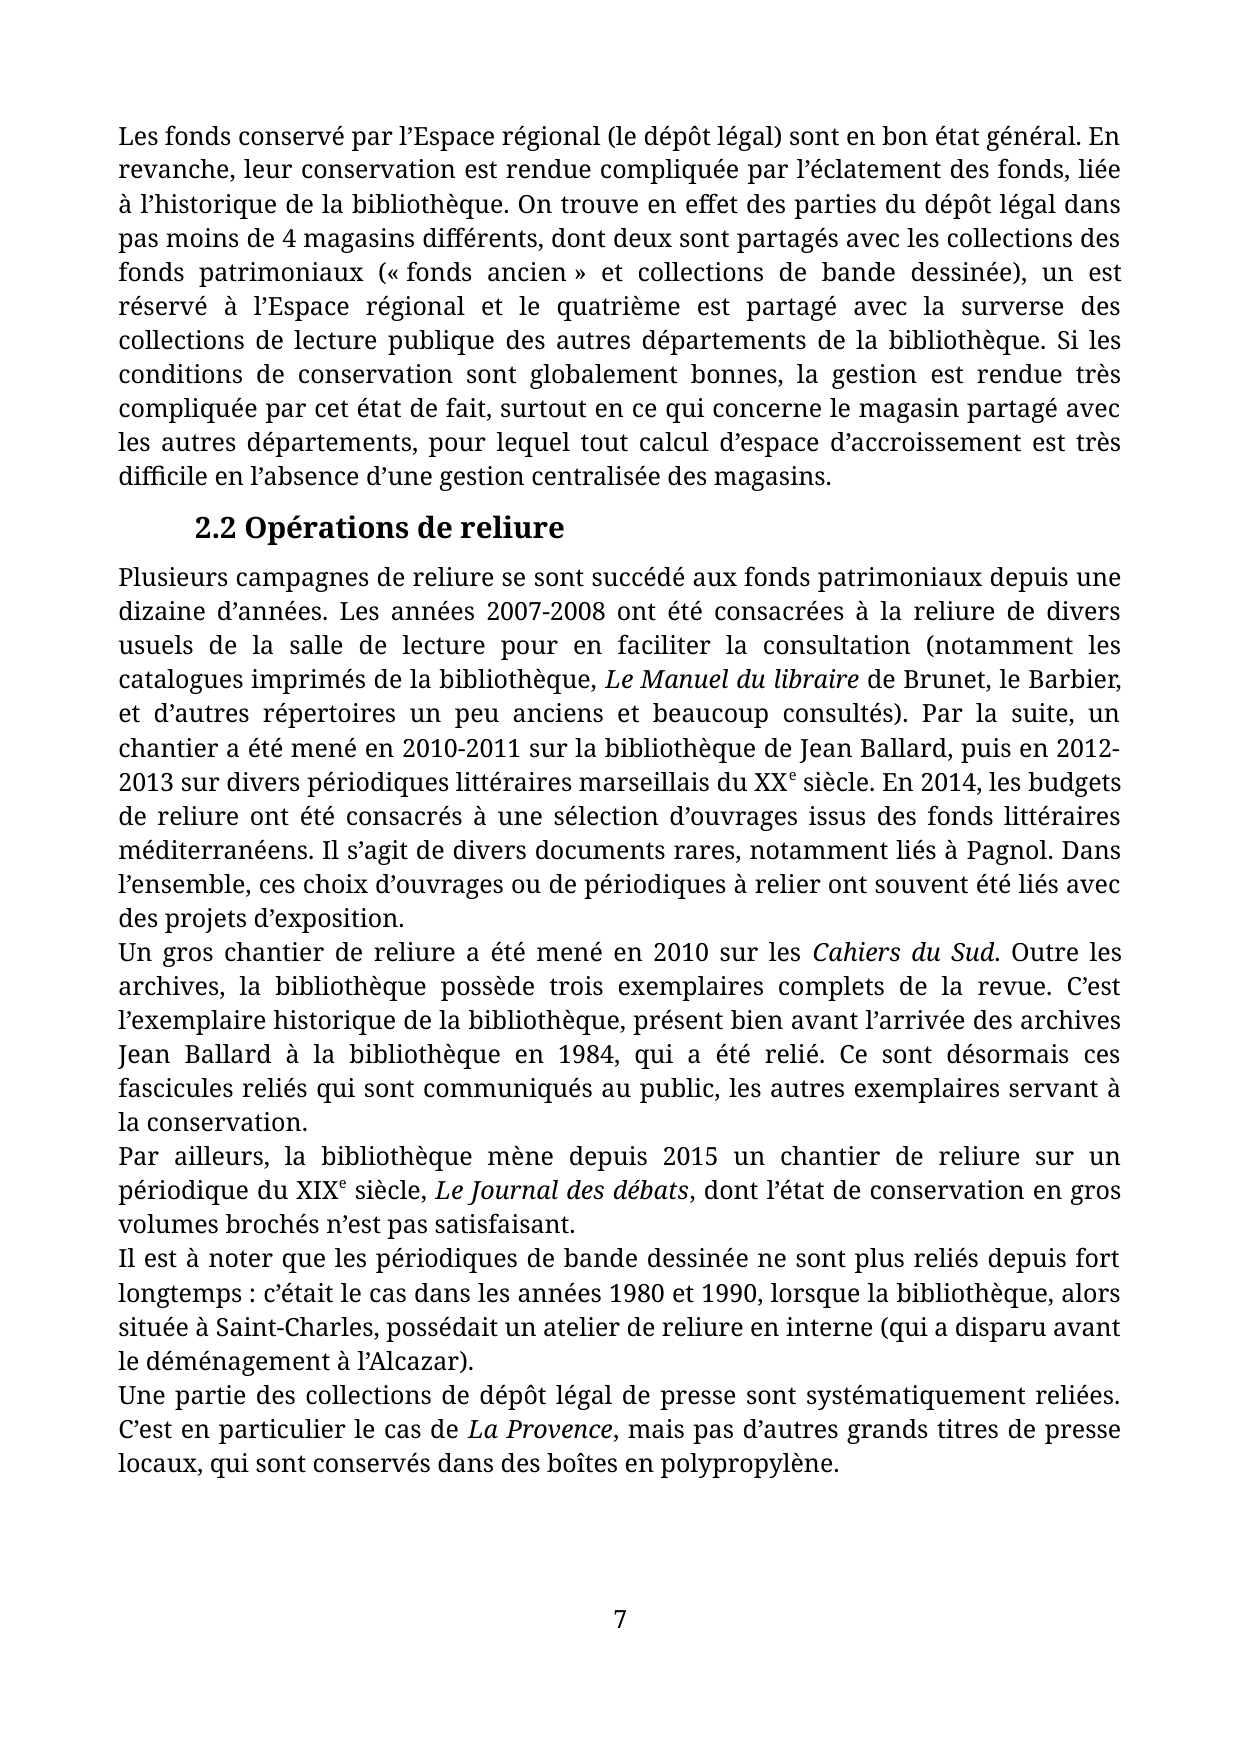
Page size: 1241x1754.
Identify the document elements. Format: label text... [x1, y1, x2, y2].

text Un gros chantier de reliure a été mené en 2010 sur les Cahiers du Sud. Outre les archives, la bibliothèque possède trois exemplaires complets de la revue. C’est l’exemplaire historique de la bibliothèque, présent bien avant l’arrivée des archives Jean Ballard à la bibliothèque en 1984, qui a été relié. Ce sont désormais ces fascicules reliés qui sont communiqués au public, les autres exemplaires servant à la conservation. [118, 934, 1122, 1139]
text Les fonds conservé par l’Espace régional (le dépôt légal) sont en bon état général. En revanche, leur conservation est rendue compliquée par l’éclatement des fonds, liée à l’historique de la bibliothèque. On trouve en effet des parties du dépôt légal dans pas moins de 4 magasins différents, dont deux sont partagés avec les collections des fonds patrimoniaux (« fonds ancien » et collections de bande dessinée), un est réservé à l’Espace régional et le quatrième est partagé avec la surverse des collections de lecture publique des autres départements de la bibliothèque. Si les conditions de conservation sont globalement bonnes, la gestion est rendue très compliquée par cet état de fait, surtout en ce qui concerne le magasin partagé avec les autres départements, pour lequel tout calcul d’espace d’accroissement est très difficile en l’absence d’une gestion centralisée des magasins. [118, 118, 1122, 493]
text Par ailleurs, la bibliothèque mène depuis 2015 un chantier de reliure sur un périodique du XIXe siècle, Le Journal des débats, dont l’état de conservation en gros volumes brochés n’est pas satisfaisant. [118, 1139, 1122, 1241]
text Il est à noter que les périodiques de bande dessinée ne sont plus reliés depuis fort longtemps : c’était le cas dans les années 1980 et 1990, lorsque la bibliothèque, alors située à Saint-Charles, possédait un atelier de reliure en interne (qui a disparu avant le déménagement à l’Alcazar). [118, 1241, 1122, 1377]
text Plusieurs campagnes de reliure se sont succédé aux fonds patrimoniaux depuis une dizaine d’années. Les années 2007-2008 ont été consacrées à la reliure de divers usuels de la salle de lecture pour en faciliter la consultation (notamment les catalogues imprimés de la bibliothèque, Le Manuel du libraire de Brunet, le Barbier, et d’autres répertoires un peu anciens et beaucoup consultés). Par la suite, un chantier a été mené en 2010-2011 sur la bibliothèque de Jean Ballard, puis en 2012-2013 sur divers périodiques littéraires marseillais du XXe siècle. En 2014, les budgets de reliure ont été consacrés à une sélection d’ouvrages issus des fonds littéraires méditerranéens. Il s’agit de divers documents rares, notamment liés à Pagnol. Dans l’ensemble, ces choix d’ouvrages ou de périodiques à relier ont souvent été liés avec des projets d’exposition. [118, 560, 1122, 934]
subtitle 2.2 Opérations de reliure [195, 507, 1122, 547]
text Une partie des collections de dépôt légal de presse sont systématiquement reliées. C’est en particulier le cas de La Provence, mais pas d’autres grands titres de presse locaux, qui sont conservés dans des boîtes en polypropylène. [118, 1377, 1122, 1479]
